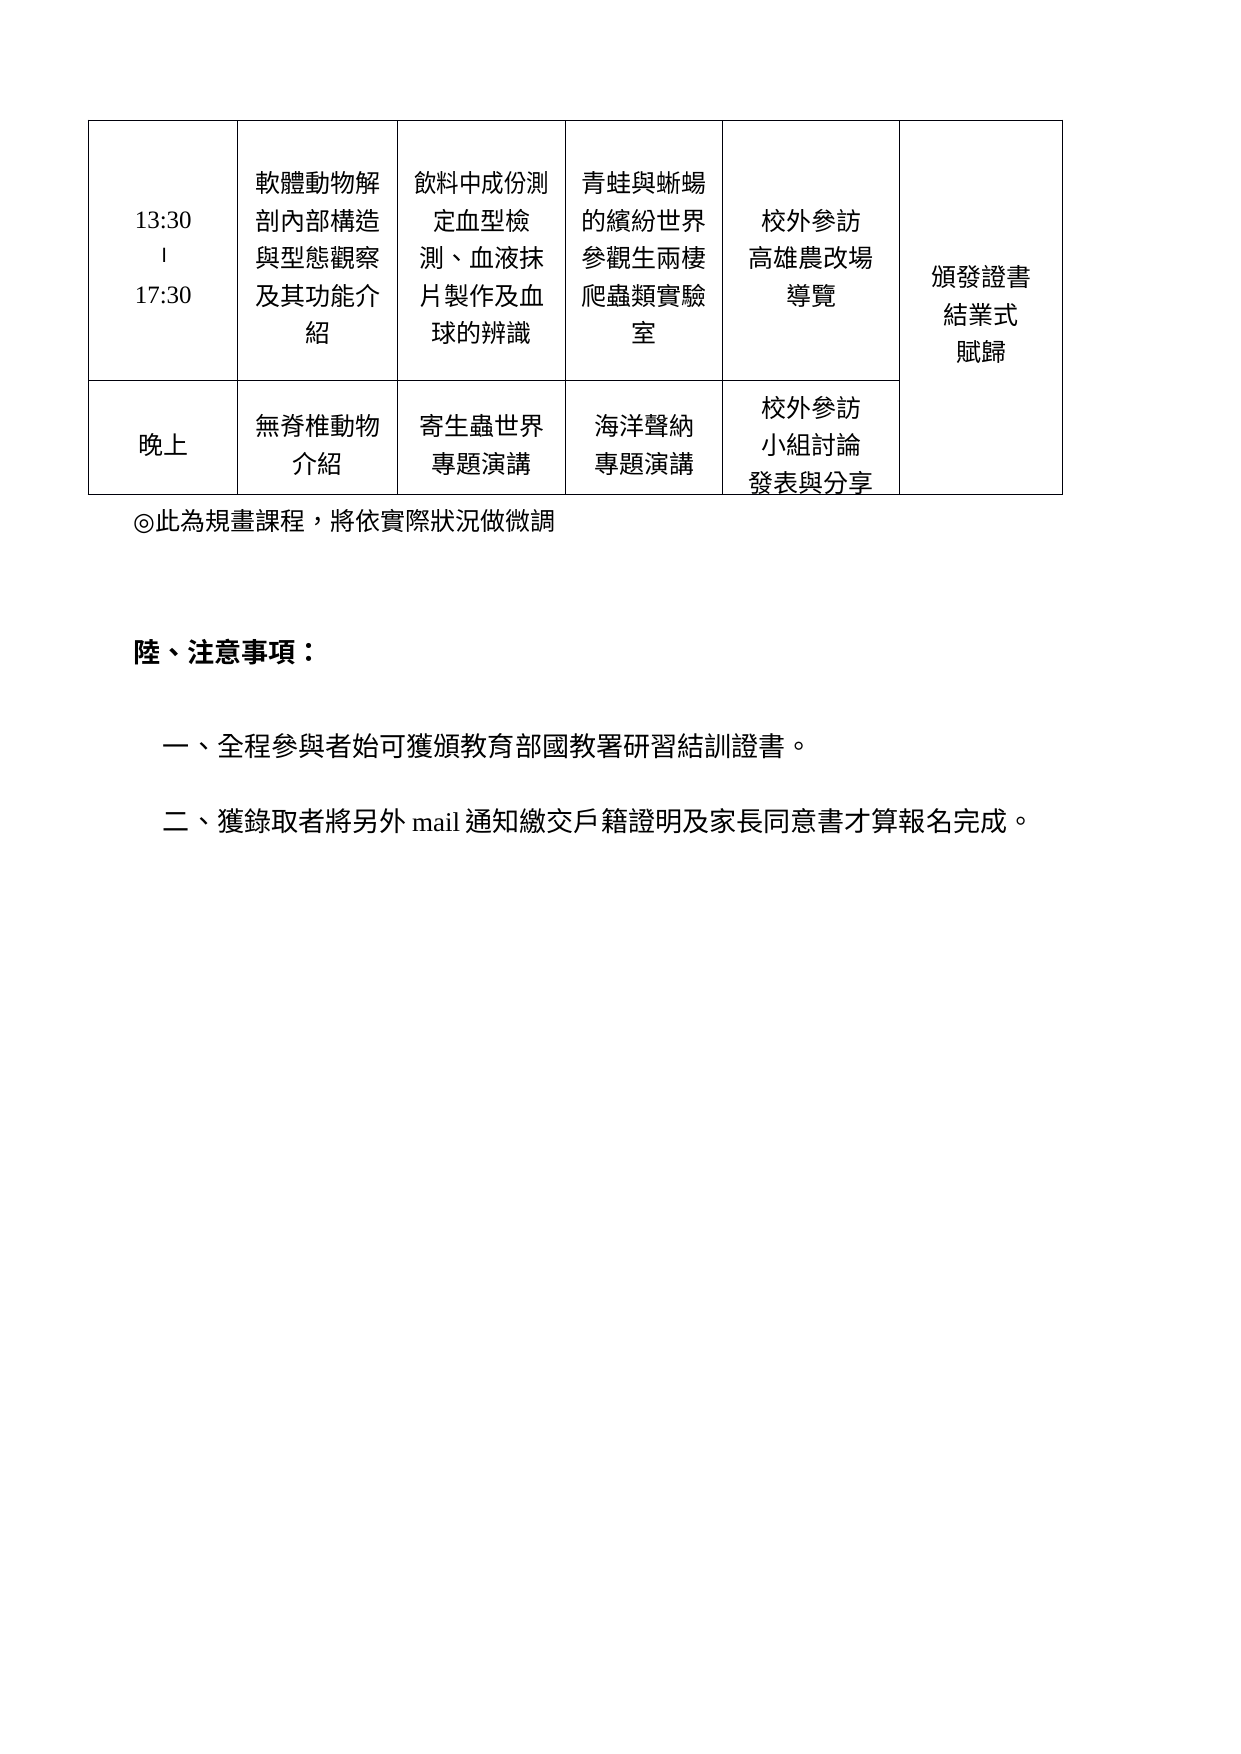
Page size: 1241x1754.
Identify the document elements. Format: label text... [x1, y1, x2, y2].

table_cell 軟體動物解剖內部構造與型態觀察及其功能介紹 [238, 121, 397, 380]
table_cell 校外參訪 小組討論 發表與分享 [723, 381, 899, 494]
table_cell 青蛙與蜥蝪的繽紛世界 參觀生兩棲爬蟲類實驗室 [566, 121, 722, 380]
table_cell 13:30 । 17:30 [89, 121, 237, 380]
table_cell 晚上 [89, 381, 237, 494]
table_cell 校外參訪 高雄農改場 導覽 [723, 121, 899, 380]
table_cell 頒發證書 結業式 賦歸 [900, 121, 1062, 494]
text 陸、注意事項： [133, 607, 1107, 682]
table_cell 無脊椎動物 介紹 [238, 381, 397, 494]
text 一、全程參與者始可獲頒教育部國教署研習結訓證書。 [163, 701, 1107, 776]
table_cell 寄生蟲世界 專題演講 [398, 381, 565, 494]
text 二、獲錄取者將另外mail通知繳交戶籍證明及家長同意書才算報名完成。 [163, 776, 1107, 851]
text ◎此為規畫課程，將依實際狀況做微調 [133, 495, 1107, 532]
table_cell 海洋聲納 專題演講 [566, 381, 722, 494]
table_cell 飲料中成份測定血型檢測、血液抹片製作及血球的辨識 [398, 121, 565, 380]
